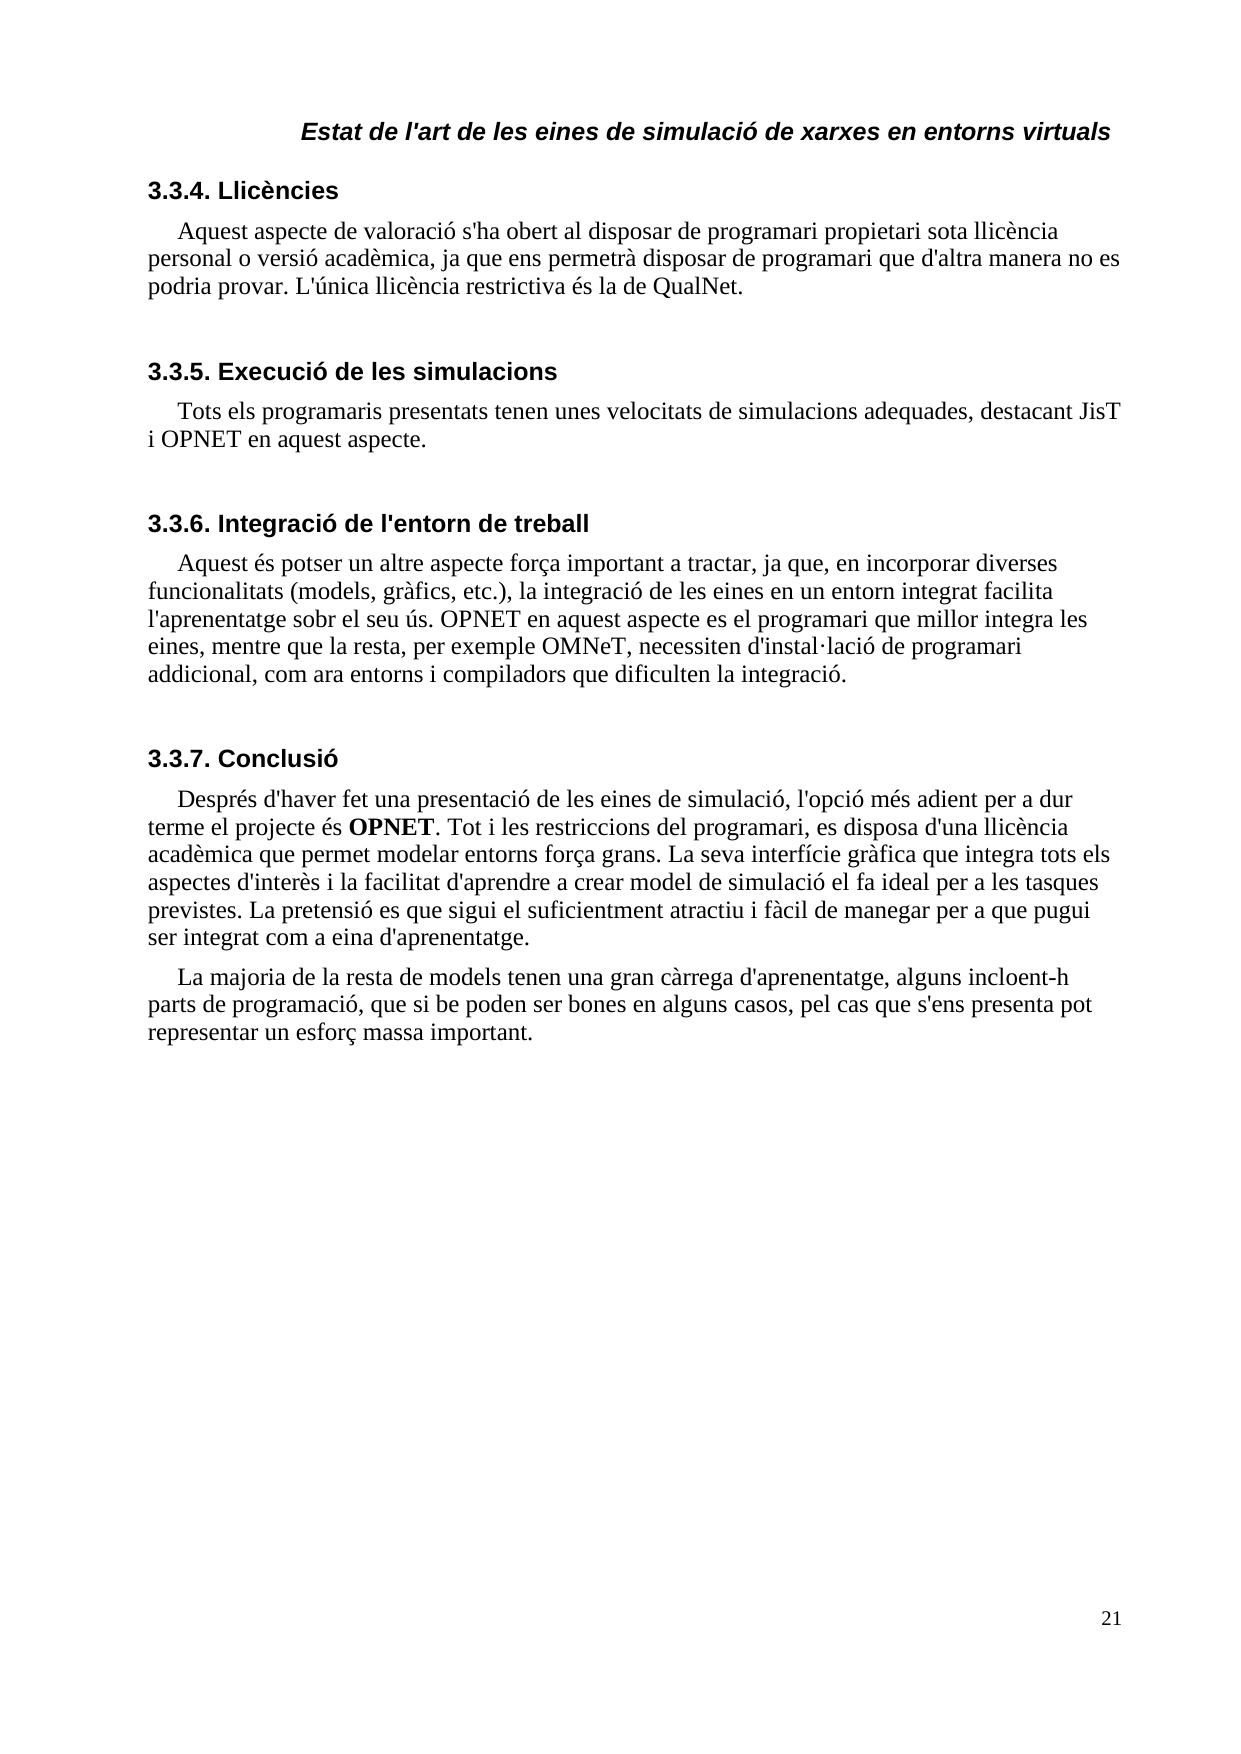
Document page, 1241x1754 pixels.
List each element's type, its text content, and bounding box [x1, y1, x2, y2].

subtitle Integració de l'entorn de treball [148, 509, 1122, 538]
subtitle Llicències [148, 177, 1122, 205]
text La majoria de la resta de models tenen una gran càrrega d'aprenentatge, alguns incloent-h parts de programació, que si be poden ser bones en alguns casos, pel cas que s'ens presenta pot representar un esforç massa important. [148, 963, 1122, 1046]
text Després d'haver fet una presentació de les eines de simulació, l'opció més adient per a dur terme el projecte és OPNET. Tot i les restriccions del programari, es disposa d'una llicència acadèmica que permet modelar entorns força grans. La seva interfície gràfica que integra tots els aspectes d'interès i la facilitat d'aprendre a crear model de simulació el fa ideal per a les tasques previstes. La pretensió es que sigui el suficientment atractiu i fàcil de manegar per a que pugui ser integrat com a eina d'aprenentatge. [148, 785, 1122, 951]
text Aquest és potser un altre aspecte força important a tractar, ja que, en incorporar diverses funcionalitats (models, gràfics, etc.), la integració de les eines en un entorn integrat facilita l'aprenentatge sobr el seu ús. OPNET en aquest aspecte es el programari que millor integra les eines, mentre que la resta, per exemple OMNeT, necessiten d'instal·lació de programari addicional, com ara entorns i compiladors que dificulten la integració. [148, 549, 1122, 688]
text Tots els programaris presentats tenen unes velocitats de simulacions adequades, destacant JisT i OPNET en aquest aspecte. [148, 397, 1122, 452]
subtitle Execució de les simulacions [148, 357, 1122, 385]
text Aquest aspecte de valoració s'ha obert al disposar de programari propietari sota llicència personal o versió acadèmica, ja que ens permetrà disposar de programari que d'altra manera no es podria provar. L'única llicència restrictiva és la de QualNet. [148, 217, 1122, 300]
subtitle Conclusió [148, 745, 1122, 773]
